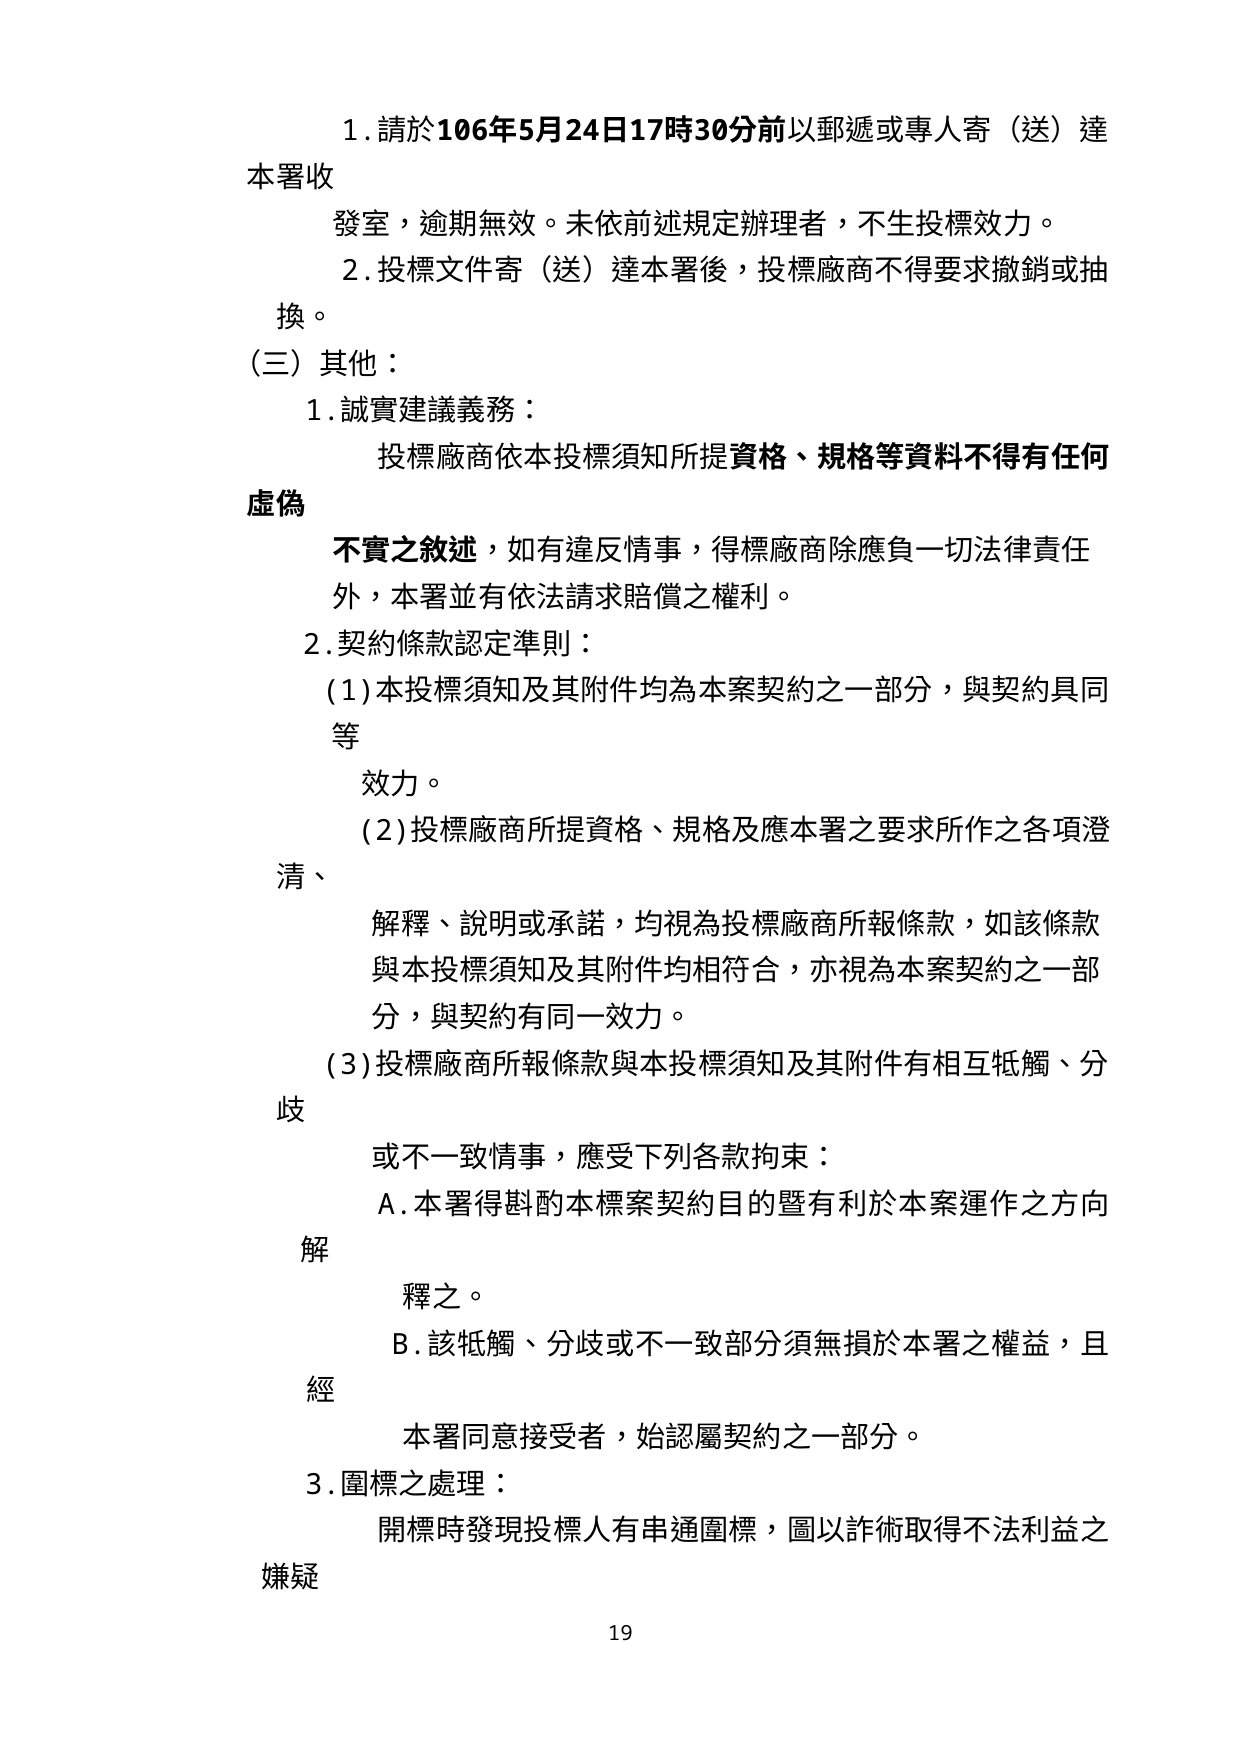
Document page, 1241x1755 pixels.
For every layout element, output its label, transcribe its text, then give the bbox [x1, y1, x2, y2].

text 或不一致情事，應受下列各款拘束： [255, 1130, 1110, 1177]
text 1.請於106年5月24日17時30分前以郵遞或專人寄（送）達本署收 [130, 103, 1110, 197]
text 不實之敘述，如有違反情事，得標廠商除應負一切法律責任 [230, 523, 1110, 570]
text 1.誠實建議義務： [130, 383, 1110, 430]
text （三）其他： [130, 337, 1110, 383]
text (3)投標廠商所報條款與本投標須知及其附件有相互牴觸、分歧 [130, 1037, 1110, 1130]
text A.本署得斟酌本標案契約目的暨有利於本案運作之方向解 [301, 1177, 1110, 1270]
text 效力。 [142, 757, 1110, 803]
text B.該牴觸、分歧或不一致部分須無損於本署之權益，且經 [265, 1317, 1110, 1410]
text 2.投標文件寄（送）達本署後，投標廠商不得要求撤銷或抽換。 [130, 243, 1110, 337]
text 外，本署並有依法請求賠償之權利。 [230, 570, 1110, 617]
text 釋之。 [301, 1270, 1110, 1317]
text 本署同意接受者，始認屬契約之一部分。 [301, 1410, 1110, 1457]
text 與本投標須知及其附件均相符合，亦視為本案契約之一部 [255, 943, 1110, 990]
text 發室，逾期無效。未依前述規定辦理者，不生投標效力。 [230, 197, 1110, 243]
text 投標廠商依本投標須知所提資格、規格等資料不得有任何虛偽 [130, 430, 1110, 523]
text 3.圍標之處理： [130, 1457, 1110, 1503]
text 2.契約條款認定準則： [142, 617, 1110, 663]
text 開標時發現投標人有串通圍標，圖以詐術取得不法利益之嫌疑 [130, 1503, 1110, 1597]
text 解釋、說明或承諾，均視為投標廠商所報條款，如該條款 [255, 897, 1110, 943]
text (2)投標廠商所提資格、規格及應本署之要求所作之各項澄清、 [130, 803, 1110, 897]
text 分，與契約有同一效力。 [255, 990, 1110, 1037]
text (1)本投標須知及其附件均為本案契約之一部分，與契約具同等 [130, 663, 1110, 757]
